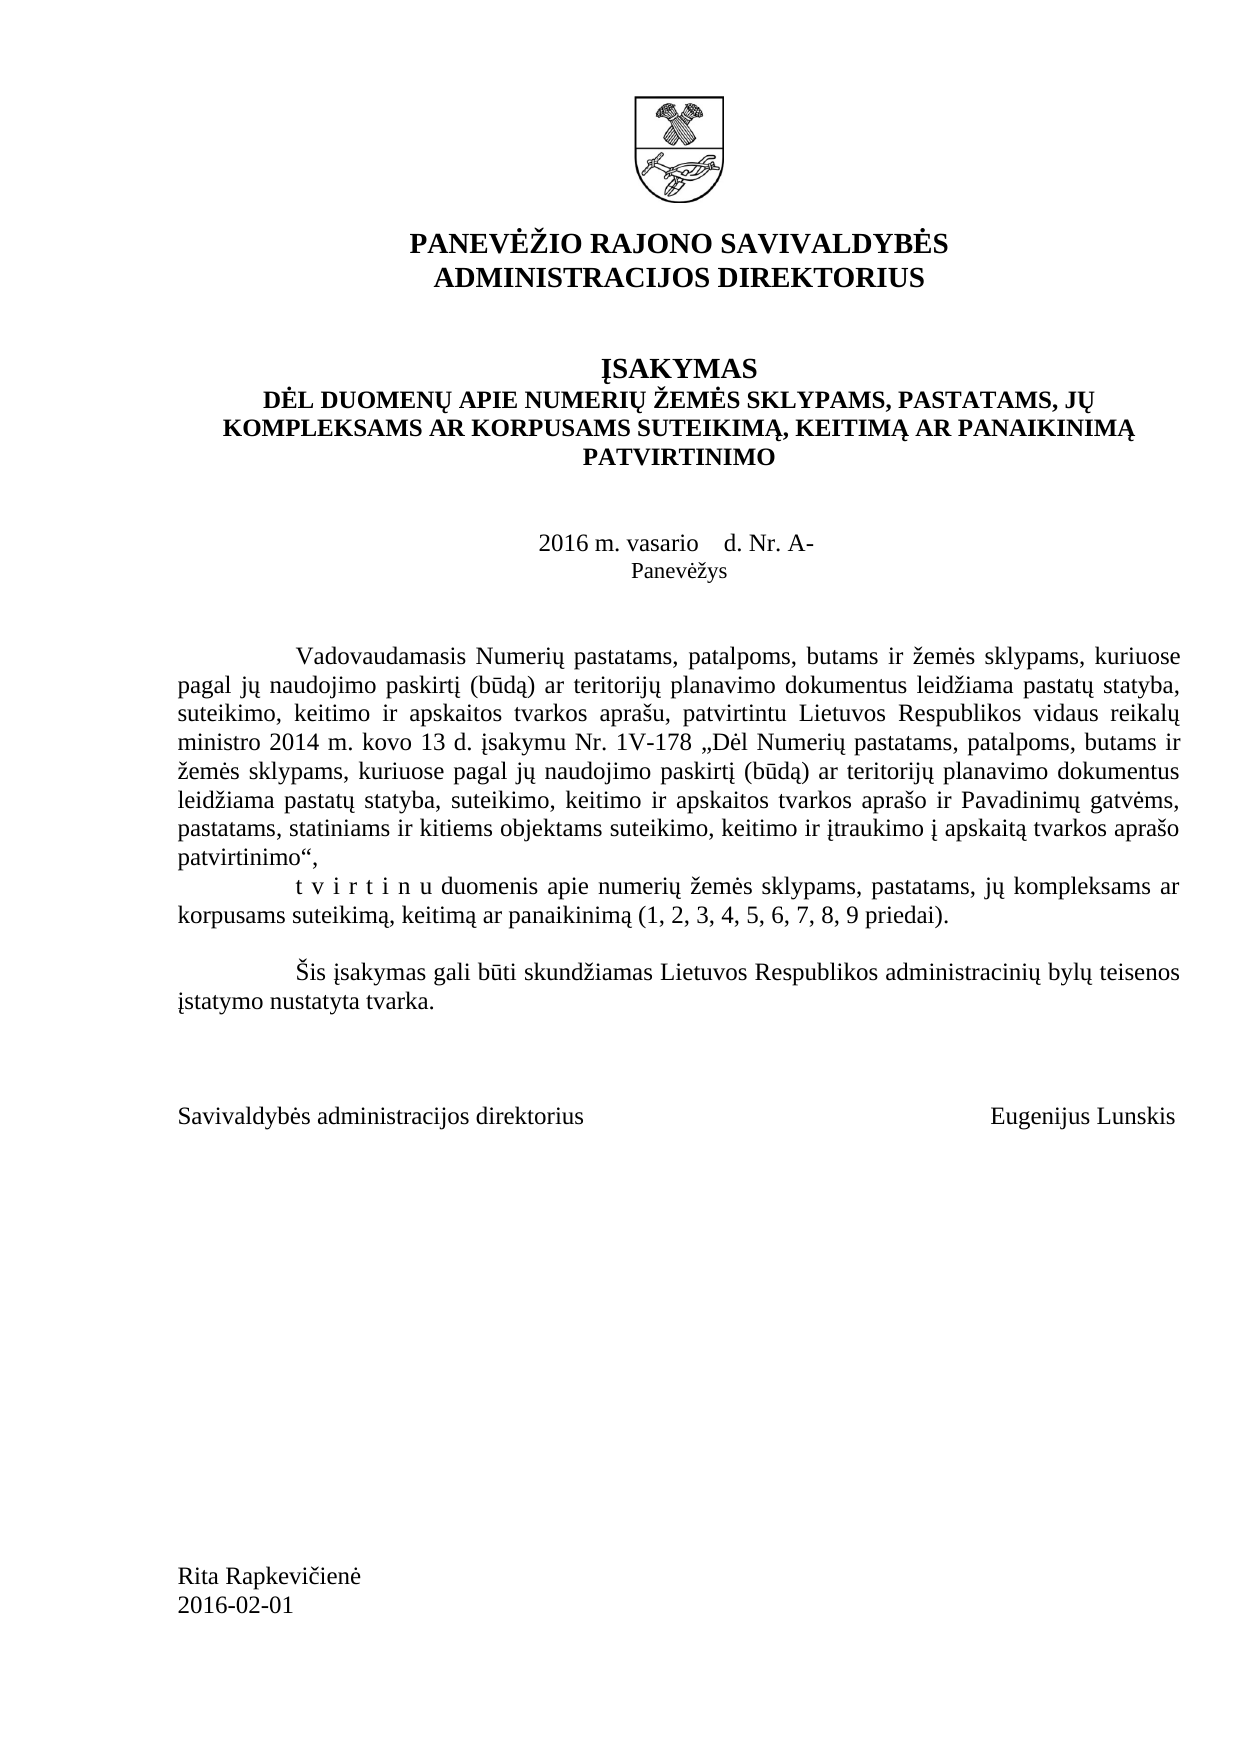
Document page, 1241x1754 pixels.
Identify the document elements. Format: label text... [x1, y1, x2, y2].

text Vadovaudamasis Numerių pastatams, patalpoms, butams ir žemės sklypams, kuriuose pagal jų naudojimo paskirtį (būdą) ar teritorijų planavimo dokumentus leidžiama pastatų statyba, suteikimo, keitimo ir apskaitos tvarkos aprašu, patvirtintu Lietuvos Respublikos vidaus reikalų ministro 2014 m. kovo 13 d. įsakymu Nr. 1V-178 „Dėl Numerių pastatams, patalpoms, butams ir žemės sklypams, kuriuose pagal jų naudojimo paskirtį (būdą) ar teritorijų planavimo dokumentus leidžiama pastatų statyba, suteikimo, keitimo ir apskaitos tvarkos aprašo ir Pavadinimų gatvėms, pastatams, statiniams ir kitiems objektams suteikimo, keitimo ir įtraukimo į apskaitą tvarkos aprašo patvirtinimo“, [177, 641, 1181, 871]
text Panevėžys [177, 557, 1181, 583]
text 2016-02-01 [177, 1590, 1181, 1618]
text Savivaldybės administracijos direktorius Eugenijus Lunskis [177, 1101, 1181, 1130]
text t v i r t i n u duomenis apie numerių žemės sklypams, pastatams, jų kompleksams ar korpusams suteikimą, keitimą ar panaikinimą (1, 2, 3, 4, 5, 6, 7, 8, 9 priedai). [177, 871, 1181, 928]
text DĖL DUOMENŲ APIE NUMERIŲ ŽEMĖS SKLYPAMS, PASTATAMS, JŲ KOMPLEKSAMS AR KORPUSAMS SUTEIKIMĄ, KEITIMĄ AR PANAIKINIMĄ PATVIRTINIMO [177, 385, 1181, 471]
text Rita Rapkevičienė [177, 1561, 1181, 1590]
text 2016 m. vasario d. Nr. A- [177, 528, 1181, 557]
text Šis įsakymas gali būti skundžiamas Lietuvos Respublikos administracinių bylų teisenos įstatymo nustatyta tvarka. [177, 957, 1181, 1015]
